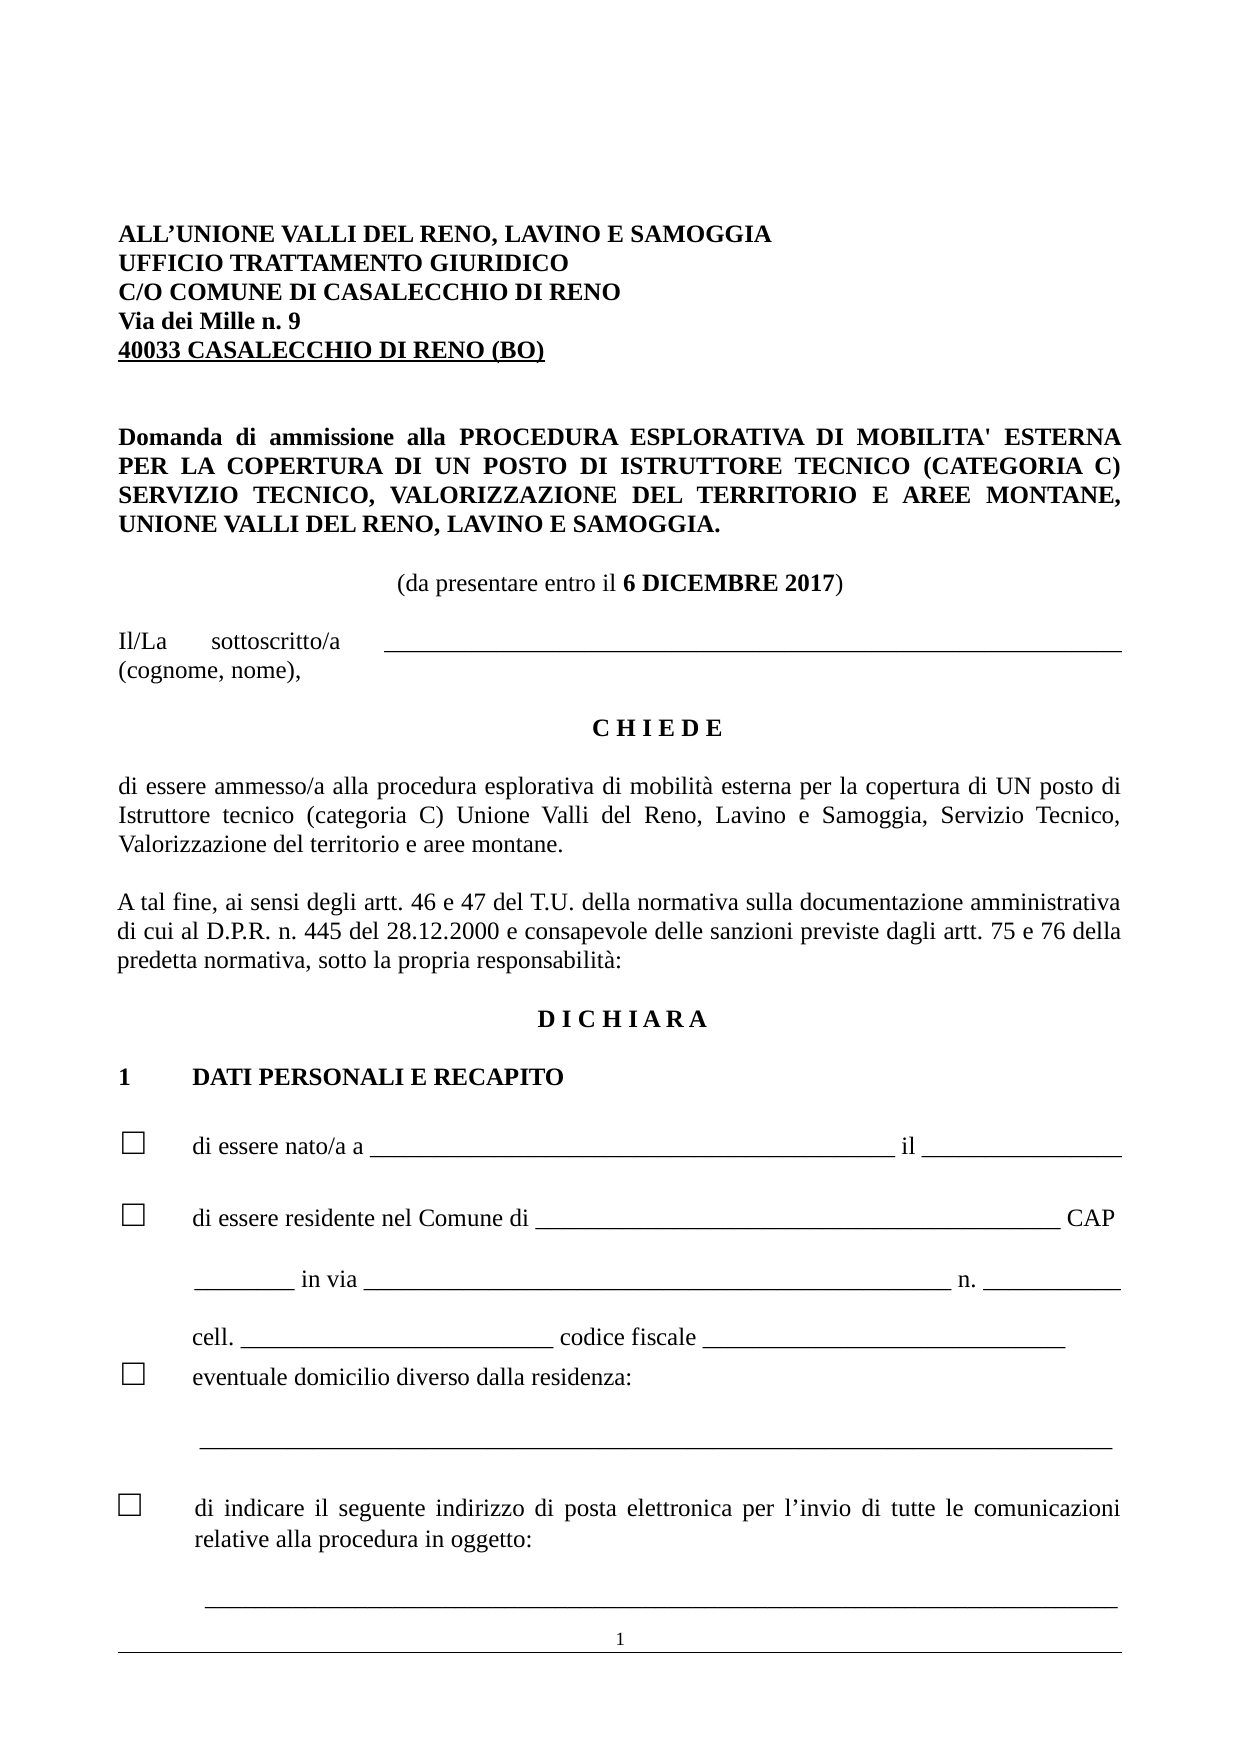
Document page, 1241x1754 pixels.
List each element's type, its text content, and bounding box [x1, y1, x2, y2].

text di essere ammesso/a alla procedura esplorativa di mobilità esterna per la copertura di UN posto di Istruttore tecnico (categoria C) Unione Valli del Reno, Lavino e Samoggia, Servizio Tecnico, Valorizzazione del territorio e aree montane. [118, 771, 1122, 858]
text □ di essere nato/a a __________________________________________ il ________________ [122, 1120, 1122, 1163]
text (da presentare entro il 6 DICEMBRE 2017) [118, 567, 1122, 597]
text Domanda di ammissione alla PROCEDURA ESPLORATIVA DI MOBILITA' ESTERNA PER LA COPERTURA DI UN POSTO DI ISTRUTTORE TECNICO (CATEGORIA C) SERVIZIO TECNICO, VALORIZZAZIONE DEL TERRITORIO E AREE MONTANE, UNIONE VALLI DEL RENO, LAVINO E SAMOGGIA. [118, 422, 1122, 538]
text □ di indicare il seguente indirizzo di posta elettronica per l’invio di tutte le comunicazioni relative alla procedura in oggetto: [118, 1481, 1122, 1553]
table_header [620, 134, 1129, 161]
text ALL’UNIONE VALLI DEL RENO, LAVINO E SAMOGGIA [118, 219, 1122, 248]
text 40033 CASALECCHIO DI RENO (BO) [118, 335, 1122, 364]
text Via dei Mille n. 9 [118, 306, 1122, 335]
text C H I E D E [122, 713, 1122, 742]
text C/O COMUNE DI CASALECCHIO DI RENO [118, 277, 1122, 306]
text _________________________________________________________________________ [122, 1582, 1122, 1611]
text 1 DATI PERSONALI E RECAPITO [118, 1062, 1122, 1091]
text cell. _________________________ codice fiscale _____________________________ [192, 1322, 1122, 1351]
text A tal fine, ai sensi degli artt. 46 e 47 del T.U. della normativa sulla documentazione amministrativa di cui al D.P.R. n. 445 del 28.12.2000 e consapevole delle sanzioni previste dagli artt. 75 e 76 della predetta normativa, sotto la propria responsabilità: [117, 887, 1122, 974]
text UFFICIO TRATTAMENTO GIURIDICO [118, 248, 1122, 277]
text □ eventuale domicilio diverso dalla residenza: [122, 1351, 1122, 1394]
table_header [111, 134, 620, 161]
text Il/La sottoscritto/a ___________________________________________________________ (cognome, nome), [118, 626, 1122, 684]
text ________ in via _______________________________________________ n. ___________ [194, 1264, 1122, 1293]
text D I C H I A R A [122, 1003, 1122, 1032]
text _________________________________________________________________________ [193, 1423, 1122, 1452]
text □ di essere residente nel Comune di __________________________________________ CAP [122, 1192, 1122, 1234]
